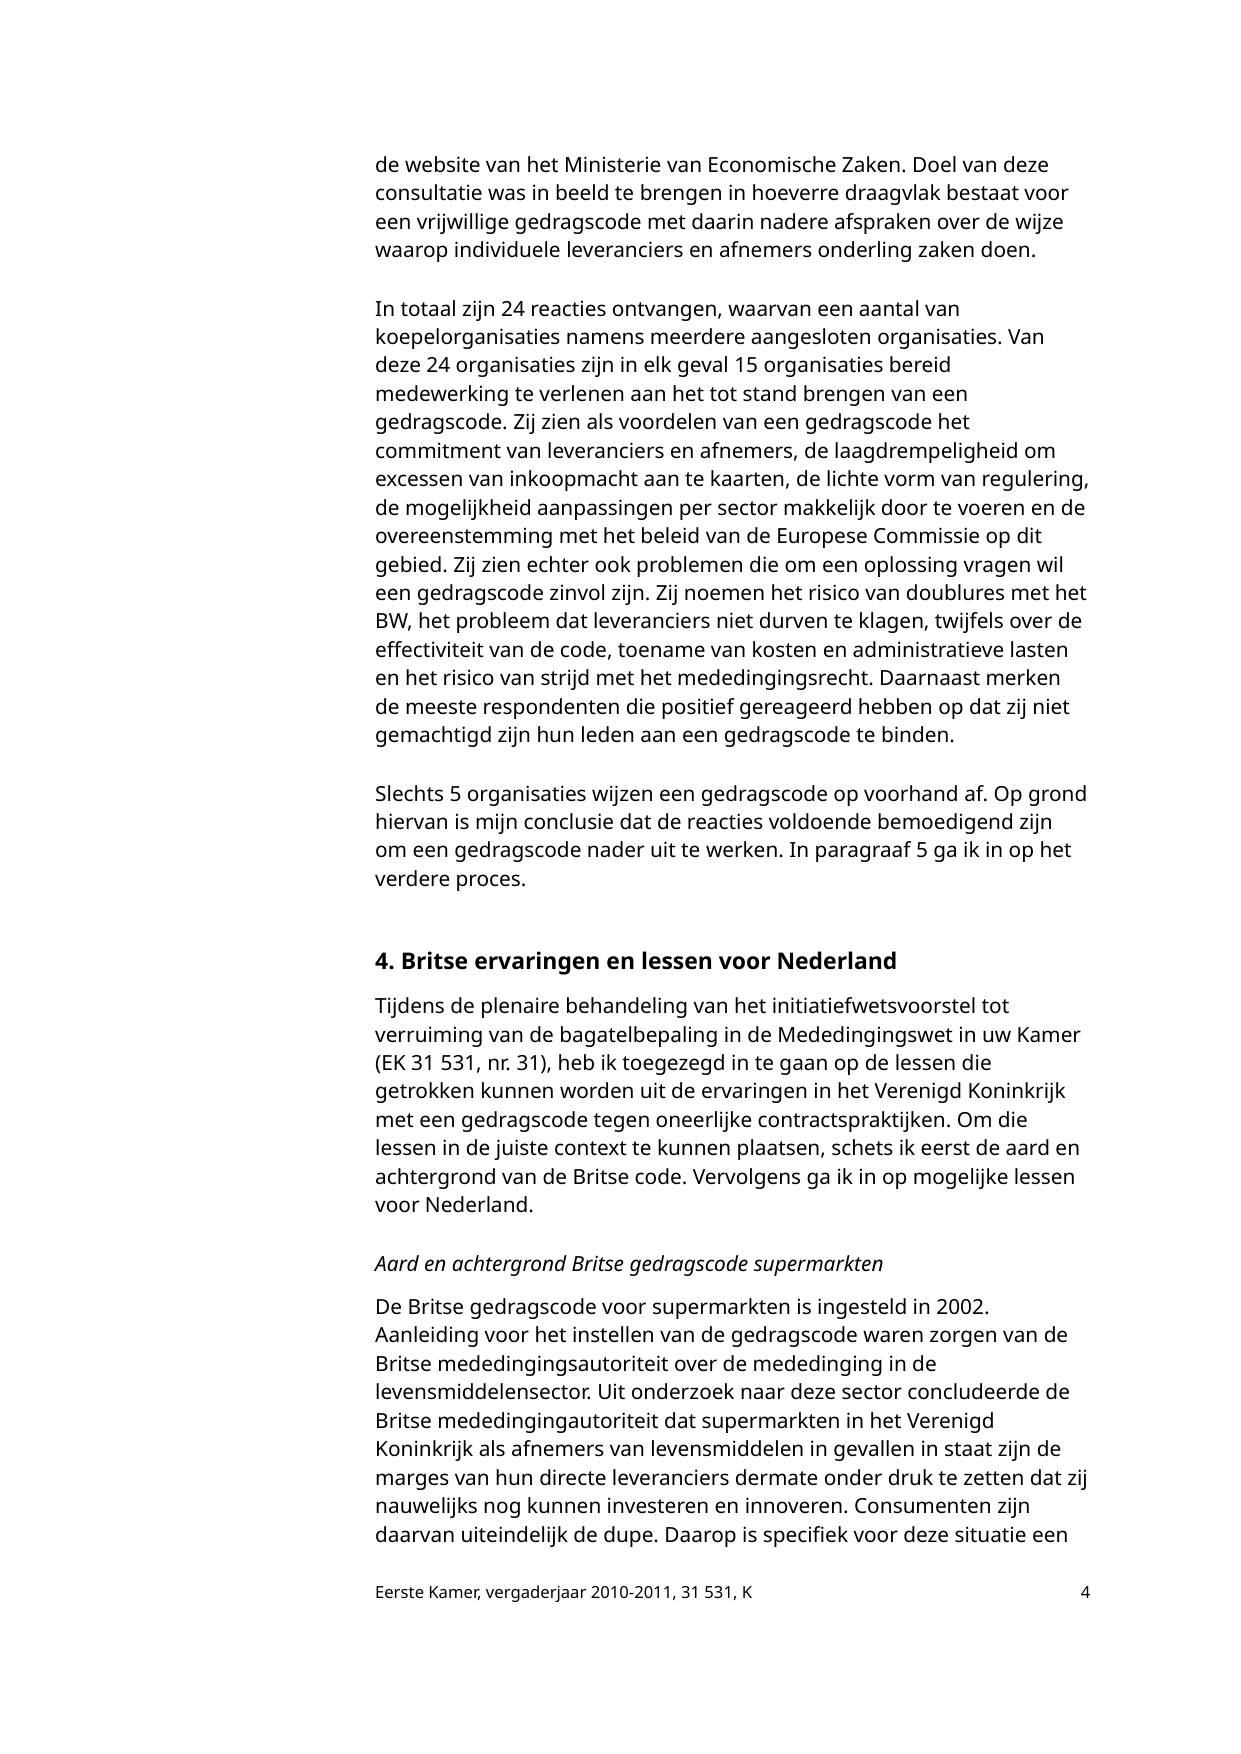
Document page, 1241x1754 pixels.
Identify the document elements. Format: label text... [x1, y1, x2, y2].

text De Britse gedragscode voor supermarkten is ingesteld in 2002. Aanleiding voor het instellen van de gedragscode waren zorgen van de Britse mededingingsautoriteit over de mededinging in de levensmiddelensector. Uit onderzoek naar deze sector concludeerde de Britse mededingingautoriteit dat supermarkten in het Verenigd Koninkrijk als afnemers van levensmiddelen in gevallen in staat zijn de marges van hun directe leveranciers dermate onder druk te zetten dat zij nauwelijks nog kunnen investeren en innoveren. Consumenten zijn daarvan uiteindelijk de dupe. Daarop is specifiek voor deze situatie een [375, 1292, 1090, 1548]
text Slechts 5 organisaties wijzen een gedragscode op voorhand af. Op grond hiervan is mijn conclusie dat de reacties voldoende bemoedigend zijn om een gedragscode nader uit te werken. In paragraaf 5 ga ik in op het verdere proces. [375, 779, 1090, 892]
text Tijdens de plenaire behandeling van het initiatiefwetsvoorstel tot verruiming van de bagatelbepaling in de Mededingingswet in uw Kamer (EK 31 531, nr. 31), heb ik toegezegd in te gaan op de lessen die getrokken kunnen worden uit de ervaringen in het Verenigd Koninkrijk met een gedragscode tegen oneerlijke contractspraktijken. Om die lessen in de juiste context te kunnen plaatsen, schets ik eerst de aard en achtergrond van de Britse code. Vervolgens ga ik in op mogelijke lessen voor Nederland. [375, 991, 1090, 1219]
text Aard en achtergrond Britse gedragscode supermarkten [375, 1249, 1090, 1277]
text de website van het Ministerie van Economische Zaken. Doel van deze consultatie was in beeld te brengen in hoeverre draagvlak bestaat voor een vrijwillige gedragscode met daarin nadere afspraken over de wijze waarop individuele leveranciers en afnemers onderling zaken doen. [375, 150, 1090, 264]
subtitle 4. Britse ervaringen en lessen voor Nederland [375, 945, 1090, 976]
text In totaal zijn 24 reacties ontvangen, waarvan een aantal van koepelorganisaties namens meerdere aangesloten organisaties. Van deze 24 organisaties zijn in elk geval 15 organisaties bereid medewerking te verlenen aan het tot stand brengen van een gedragscode. Zij zien als voordelen van een gedragscode het commitment van leveranciers en afnemers, de laagdrempeligheid om excessen van inkoopmacht aan te kaarten, de lichte vorm van regulering, de mogelijkheid aanpassingen per sector makkelijk door te voeren en de overeenstemming met het beleid van de Europese Commissie op dit gebied. Zij zien echter ook problemen die om een oplossing vragen wil een gedragscode zinvol zijn. Zij noemen het risico van doublures met het BW, het probleem dat leveranciers niet durven te klagen, twijfels over de effectiviteit van de code, toename van kosten en administratieve lasten en het risico van strijd met het mededingingsrecht. Daarnaast merken de meeste respondenten die positief gereageerd hebben op dat zij niet gemachtigd zijn hun leden aan een gedragscode te binden. [375, 294, 1090, 749]
